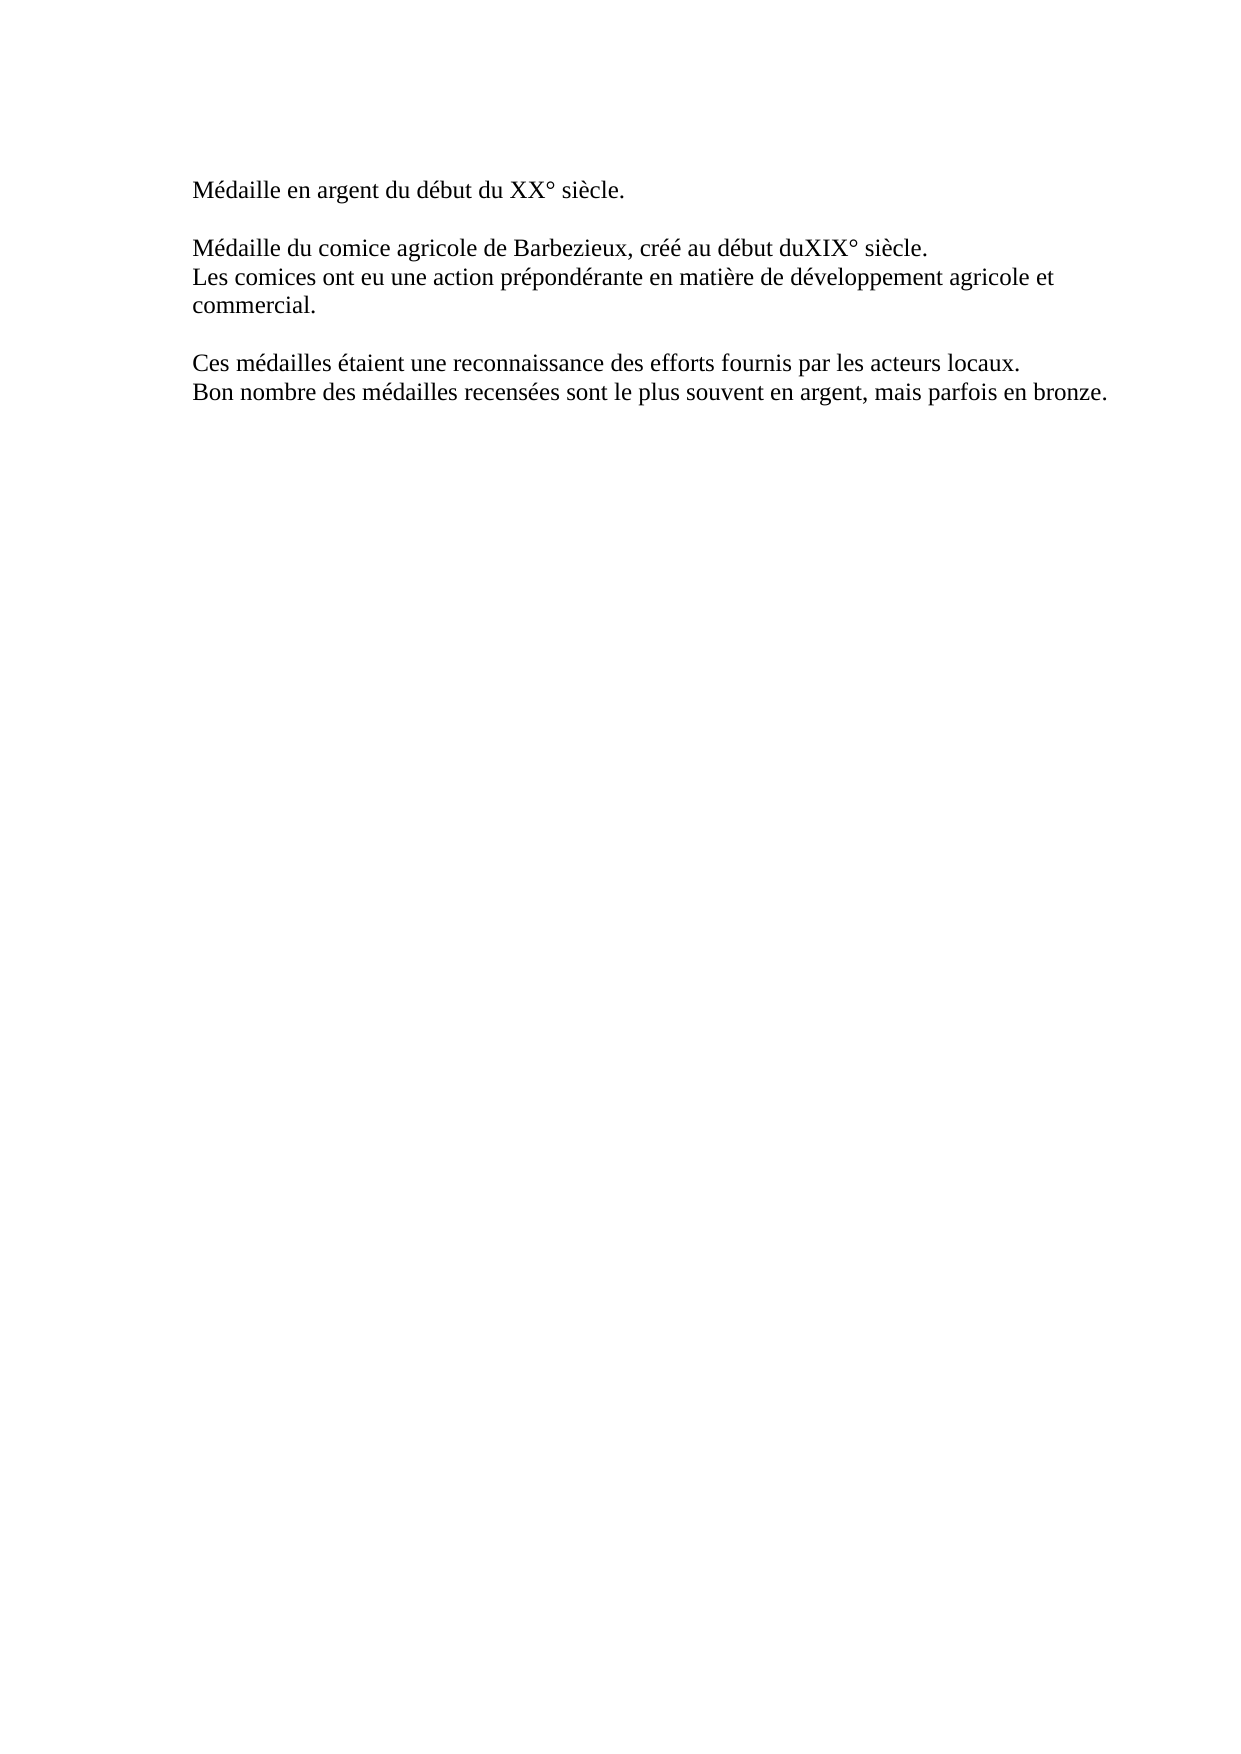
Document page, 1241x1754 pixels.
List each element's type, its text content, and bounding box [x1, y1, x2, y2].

text Médaille du comice agricole de Barbezieux, créé au début duXIX° siècle. [118, 233, 1122, 262]
text Ces médailles étaient une reconnaissance des efforts fournis par les acteurs locaux. [118, 348, 1122, 377]
text Médaille en argent du début du XX° siècle. [118, 176, 1122, 204]
text Bon nombre des médailles recensées sont le plus souvent en argent, mais parfois en bronze. [118, 377, 1122, 406]
text Les comices ont eu une action prépondérante en matière de développement agricole et commercial. [118, 262, 1122, 319]
